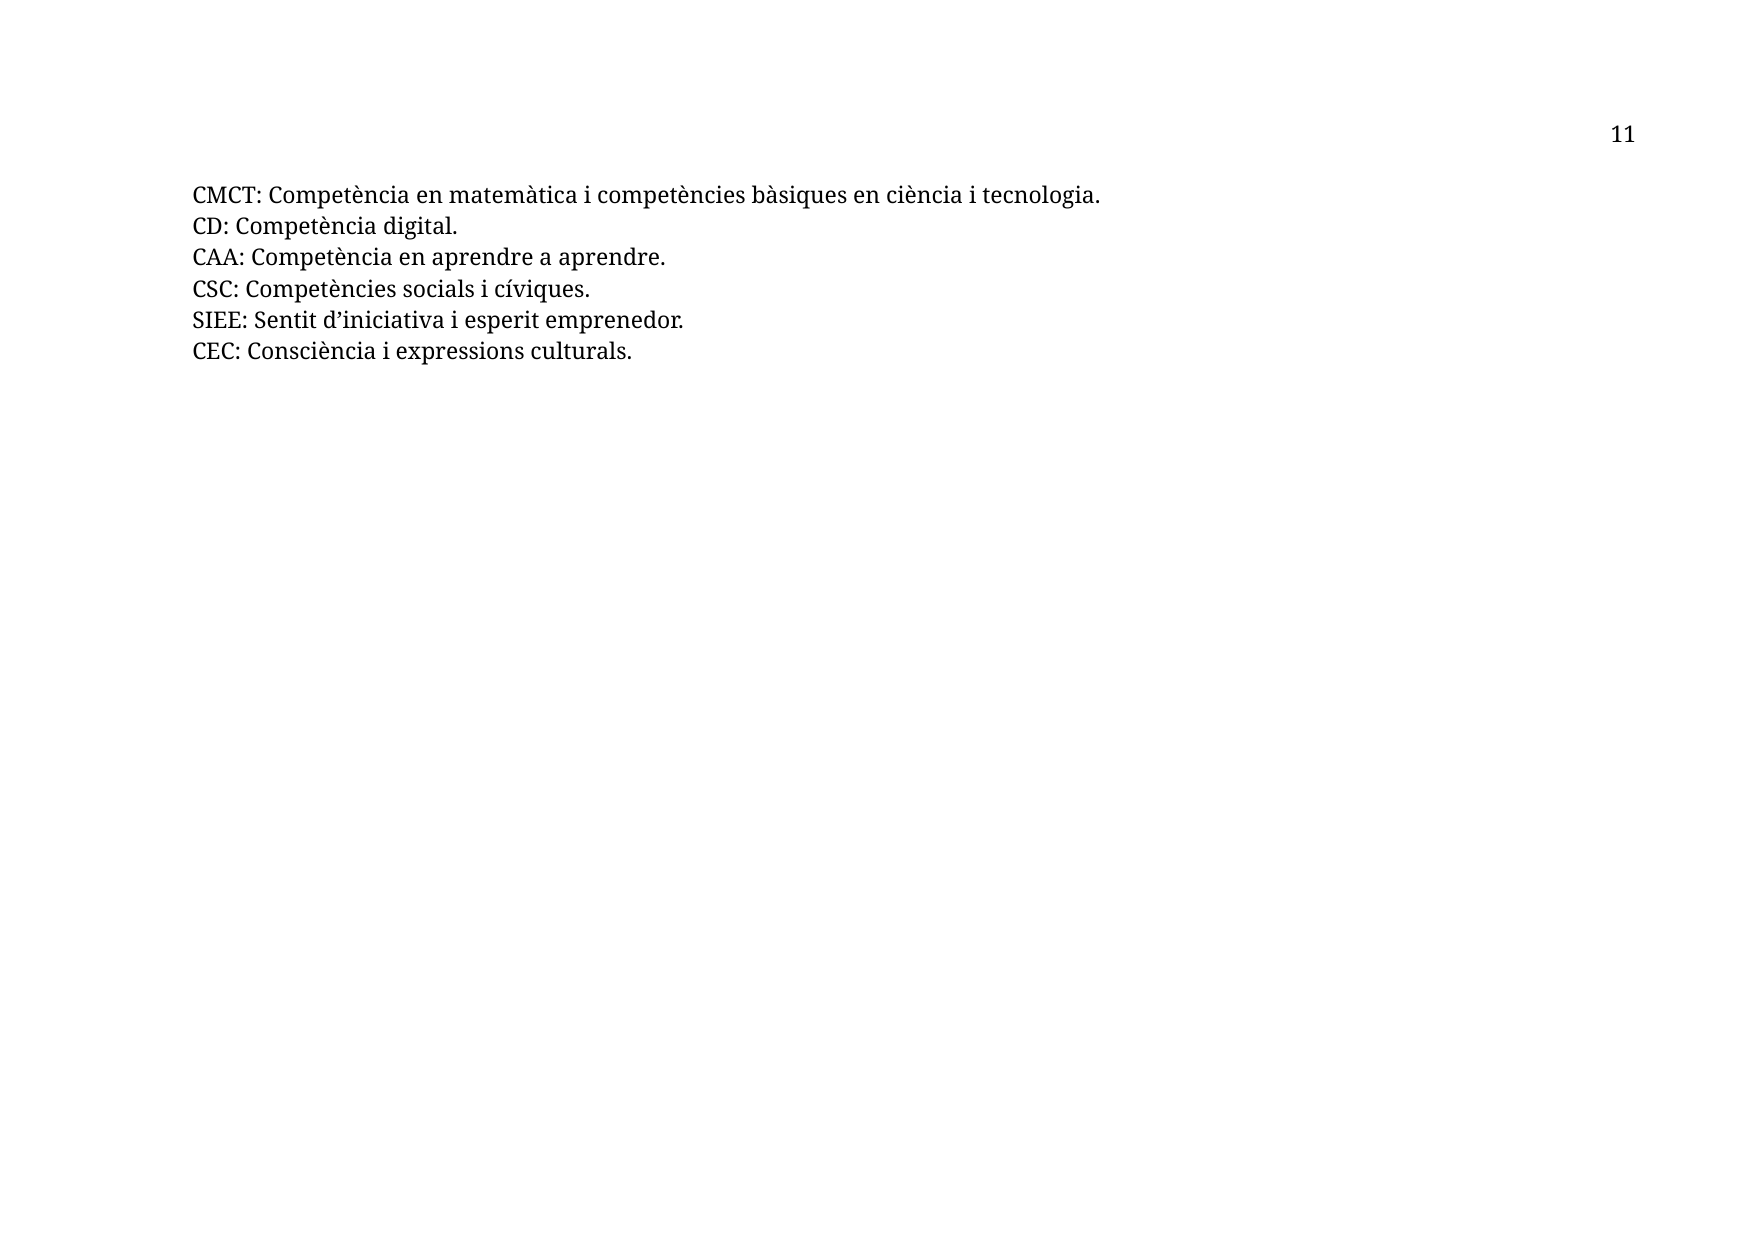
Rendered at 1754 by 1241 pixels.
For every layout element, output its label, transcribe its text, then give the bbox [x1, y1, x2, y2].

text CEC: Consciència i expressions culturals. [118, 335, 1636, 366]
text CAA: Competència en aprendre a aprendre. [118, 241, 1636, 273]
text SIEE: Sentit d’iniciativa i esperit emprenedor. [118, 304, 1636, 335]
text CD: Competència digital. [118, 210, 1636, 241]
text CMCT: Competència en matemàtica i competències bàsiques en ciència i tecnologia. [118, 179, 1636, 210]
text CSC: Competències socials i cíviques. [118, 273, 1636, 304]
